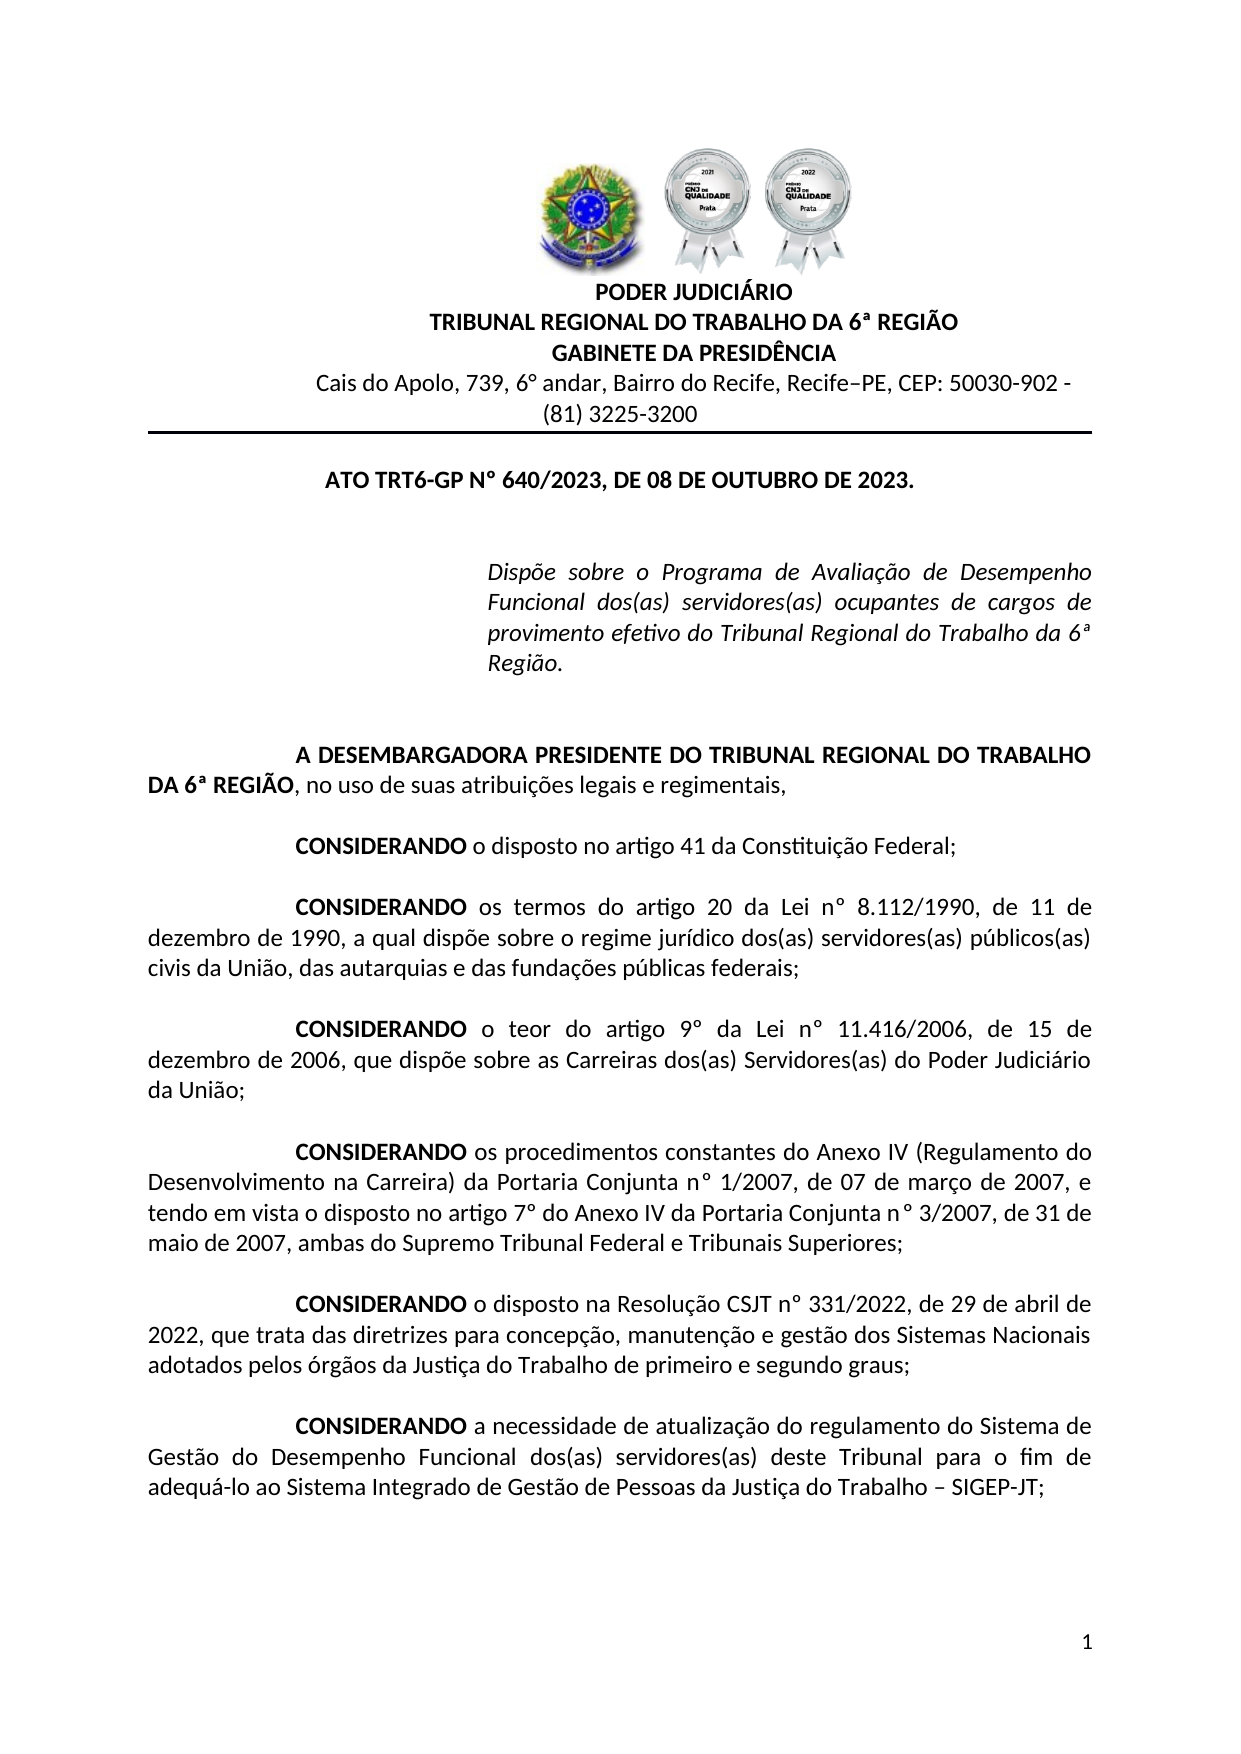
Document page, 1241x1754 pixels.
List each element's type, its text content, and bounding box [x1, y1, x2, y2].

picture [536, 147, 852, 276]
text CONSIDERANDO o teor do artigo 9º da Lei nº 11.416/2006, de 15 de dezembro de 2006, que dispõe sobre as Carreiras dos(as) Servidores(as) do Poder Judiciário da União; [148, 1013, 1092, 1105]
text CONSIDERANDO o disposto no artigo 41 da Constituição Federal; [148, 830, 1092, 861]
text ATO TRT6-GP Nº 640/2023, DE 08 DE OUTUBRO DE 2023. [148, 464, 1092, 495]
text CONSIDERANDO a necessidade de atualização do regulamento do Sistema de Gestão do Desempenho Funcional dos(as) servidores(as) deste Tribunal para o fim de adequá-lo ao Sistema Integrado de Gestão de Pessoas da Justiça do Trabalho – SIGEP-JT; [148, 1410, 1092, 1502]
text Cais do Apolo, 739, 6° andar, Bairro do Recife, Recife–PE, CEP: 50030-902 - (81) 3225-3200 [148, 367, 1092, 431]
text CONSIDERANDO o disposto na Resolução CSJT nº 331/2022, de 29 de abril de 2022, que trata das diretrizes para concepção, manutenção e gestão dos Sistemas Nacionais adotados pelos órgãos da Justiça do Trabalho de primeiro e segundo graus; [148, 1288, 1092, 1380]
text PODER JUDICIÁRIO [148, 276, 1092, 306]
text GABINETE DA PRESIDÊNCIA [148, 337, 1092, 367]
text Dispõe sobre o Programa de Avaliação de Desempenho Funcional dos(as) servidores(as) ocupantes de cargos de provimento efetivo do Tribunal Regional do Trabalho da 6ª Região. [487, 556, 1092, 678]
text CONSIDERANDO os termos do artigo 20 da Lei nº 8.112/1990, de 11 de dezembro de 1990, a qual dispõe sobre o regime jurídico dos(as) servidores(as) públicos(as) civis da União, das autarquias e das fundações públicas federais; [148, 891, 1092, 983]
text TRIBUNAL REGIONAL DO TRABALHO DA 6ª REGIÃO [148, 306, 1092, 337]
text A DESEMBARGADORA PRESIDENTE DO TRIBUNAL REGIONAL DO TRABALHO DA 6ª REGIÃO, no uso de suas atribuições legais e regimentais, [148, 739, 1092, 800]
text CONSIDERANDO os procedimentos constantes do Anexo IV (Regulamento do Desenvolvimento na Carreira) da Portaria Conjunta nº 1/2007, de 07 de março de 2007, e tendo em vista o disposto no artigo 7º do Anexo IV da Portaria Conjunta nº 3/2007, de 31 de maio de 2007, ambas do Supremo Tribunal Federal e Tribunais Superiores; [148, 1136, 1092, 1258]
